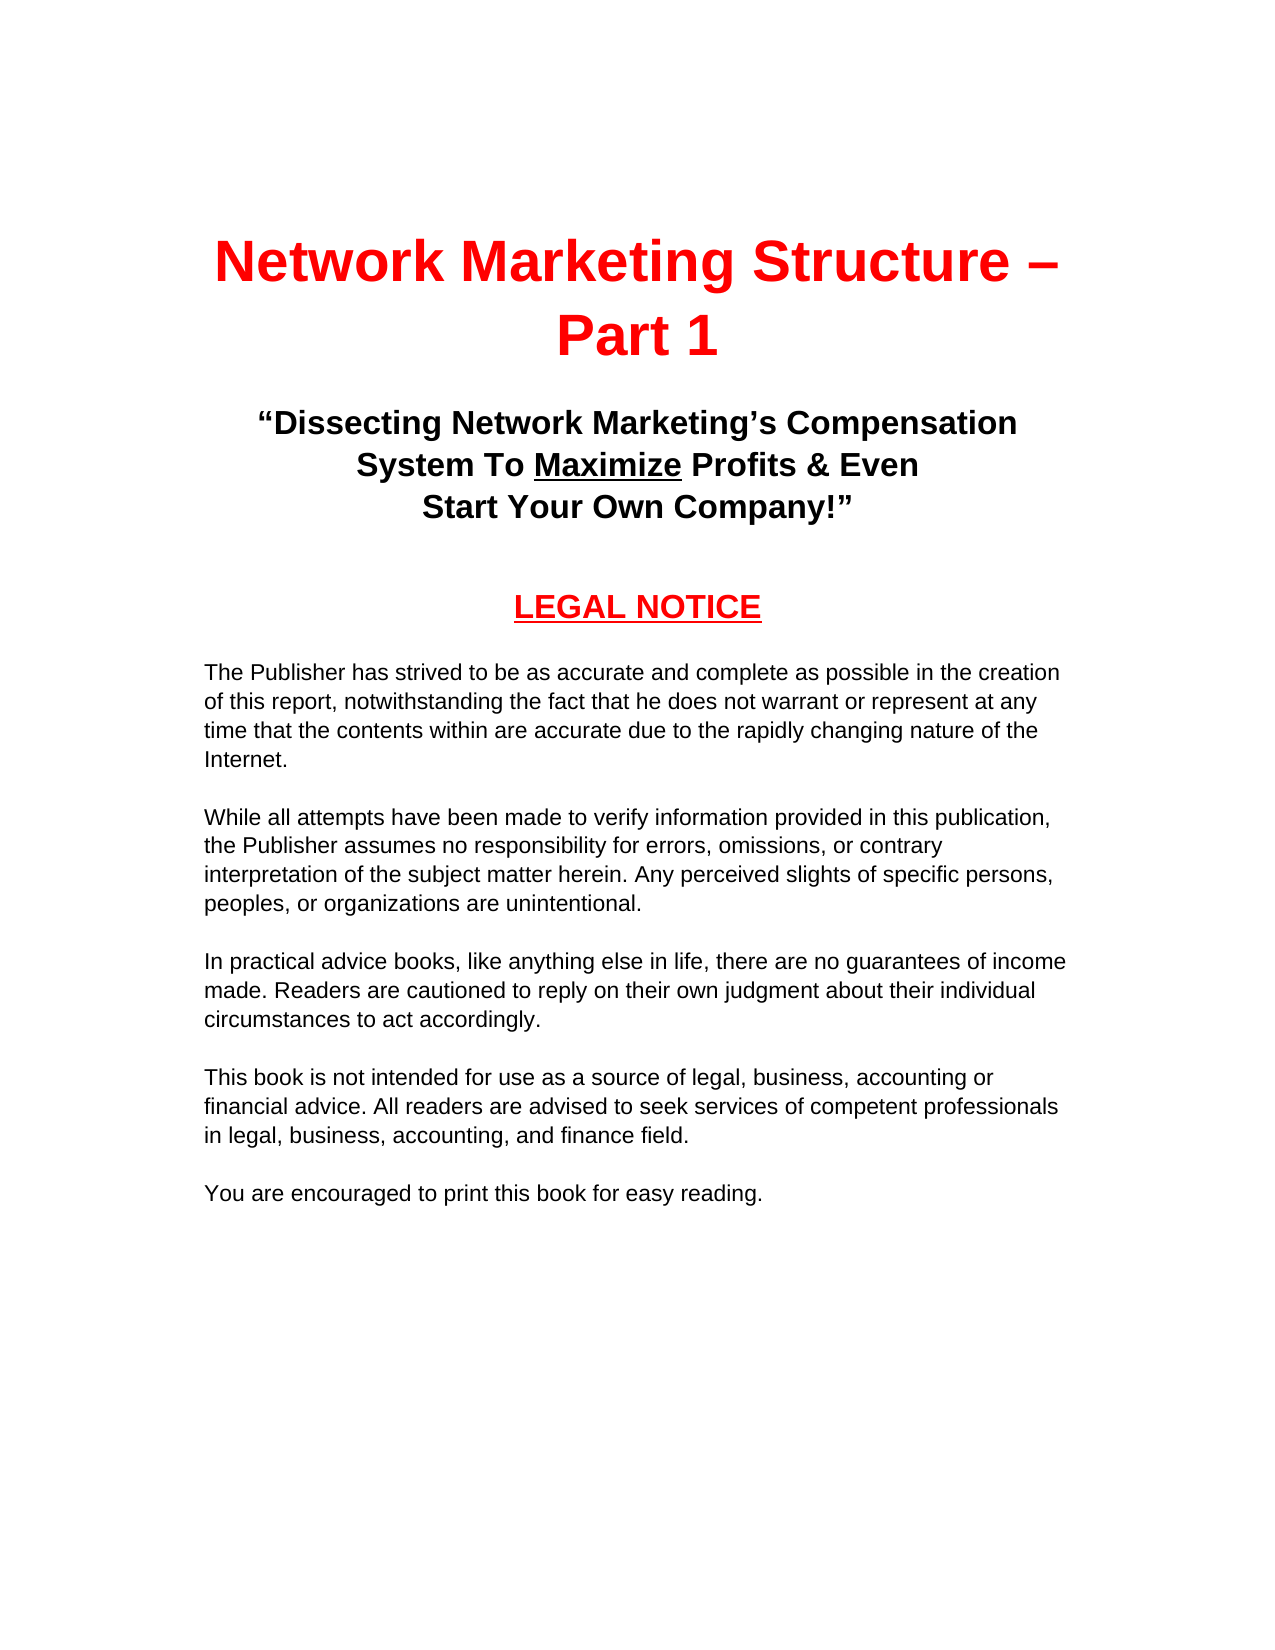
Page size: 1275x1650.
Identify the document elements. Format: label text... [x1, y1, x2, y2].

text You are encouraged to print this book for easy reading. [204, 1180, 1071, 1206]
text In practical advice books, like anything else in life, there are no guarantees of income made. Readers are cautioned to reply on their own judgment about their individual circumstances to act accordingly. [204, 948, 1071, 1033]
subtitle Start Your Own Company!” [204, 487, 1071, 526]
text This book is not intended for use as a source of legal, business, accounting or financial advice. All readers are advised to seek services of competent professionals in legal, business, accounting, and finance field. [204, 1064, 1071, 1148]
subtitle LEGAL NOTICE [204, 588, 1071, 626]
text The Publisher has strived to be as accurate and complete as possible in the creation of this report, notwithstanding the fact that he does not warrant or represent at any time that the contents within are accurate due to the rapidly changing nature of the Internet. [204, 659, 1071, 772]
subtitle “Dissecting Network Marketing’s Compensation System To Maximize Profits & Even [204, 403, 1071, 484]
subtitle Network Marketing Structure – Part 1 [204, 227, 1071, 367]
text While all attempts have been made to verify information provided in this publication, the Publisher assumes no responsibility for errors, omissions, or contrary interpretation of the subject matter herein. Any perceived slights of specific persons, peoples, or organizations are unintentional. [204, 803, 1071, 917]
